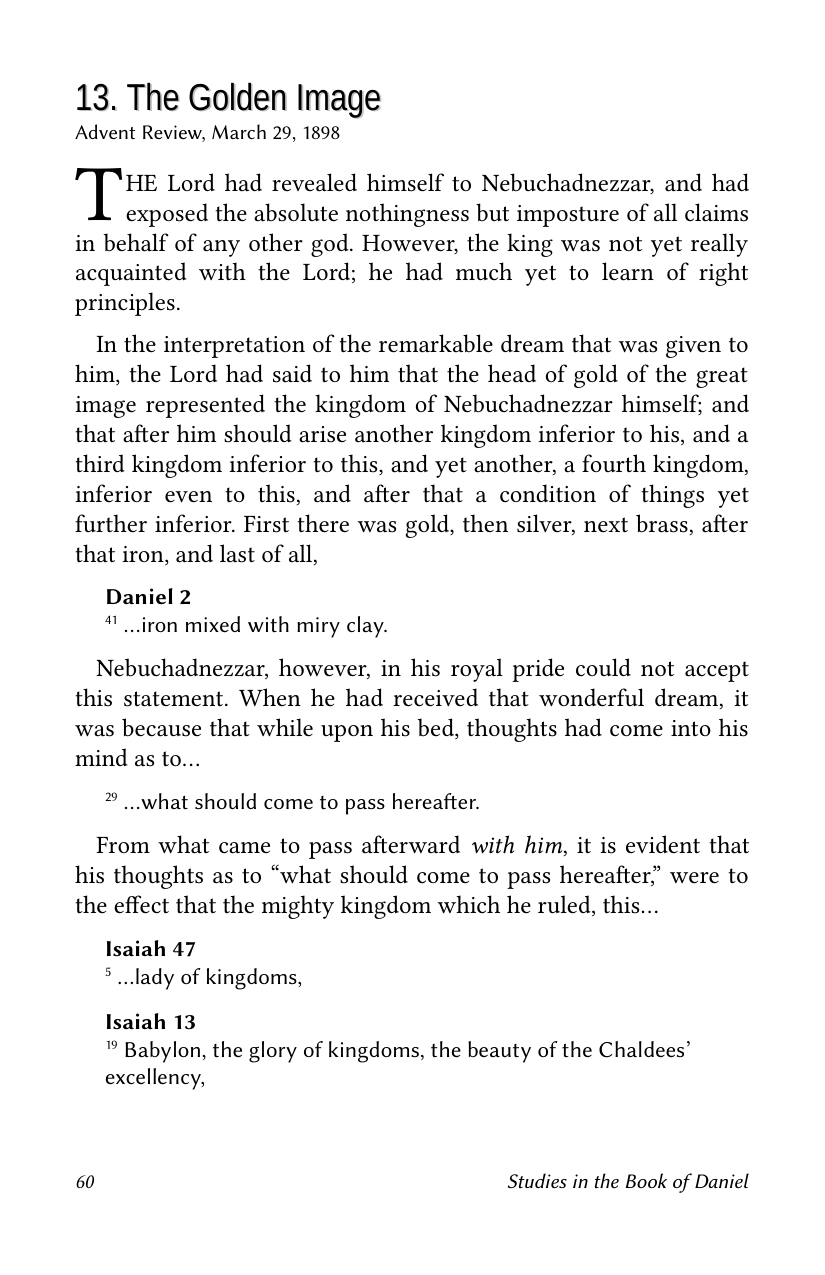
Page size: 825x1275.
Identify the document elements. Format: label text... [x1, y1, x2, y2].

text 29 ...what should come to pass hereafter. [105, 789, 720, 815]
text Isaiah 47 [105, 936, 750, 962]
text Daniel 2 [105, 584, 750, 611]
text 5 ...lady of kingdoms, [105, 964, 720, 990]
text THE Lord had revealed himself to Nebuchadnezzar, and had exposed the absolute nothingness but imposture of all claims in behalf of any other god. However, the king was not yet really acquainted with the Lord; he had much yet to learn of right principles. [75, 169, 750, 317]
text Nebuchadnezzar, however, in his royal pride could not accept this statement. When he had received that wonderful dream, it was because that while upon his bed, thoughts had come into his mind as to… [75, 654, 750, 773]
text Advent Review, March 29, 1898 [75, 121, 750, 145]
text 19 Babylon, the glory of kingdoms, the beauty of the Chaldees’ excellency, [105, 1037, 720, 1090]
text Isaiah 13 [105, 1009, 750, 1035]
title The Golden Image [75, 75, 750, 118]
text 41 ...iron mixed with miry clay. [105, 612, 720, 638]
text From what came to pass afterward with him, it is evident that his thoughts as to “what should come to pass hereafter,” were to the effect that the mighty kingdom which he ruled, this… [75, 831, 750, 920]
text In the interpretation of the remarkable dream that was given to him, the Lord had said to him that the head of gold of the great image represented the kingdom of Nebuchadnezzar himself; and that after him should arise another kingdom inferior to his, and a third kingdom inferior to this, and yet another, a fourth kingdom, inferior even to this, and after that a condition of things yet further inferior. First there was gold, then silver, next brass, after that iron, and last of all, [75, 330, 750, 568]
